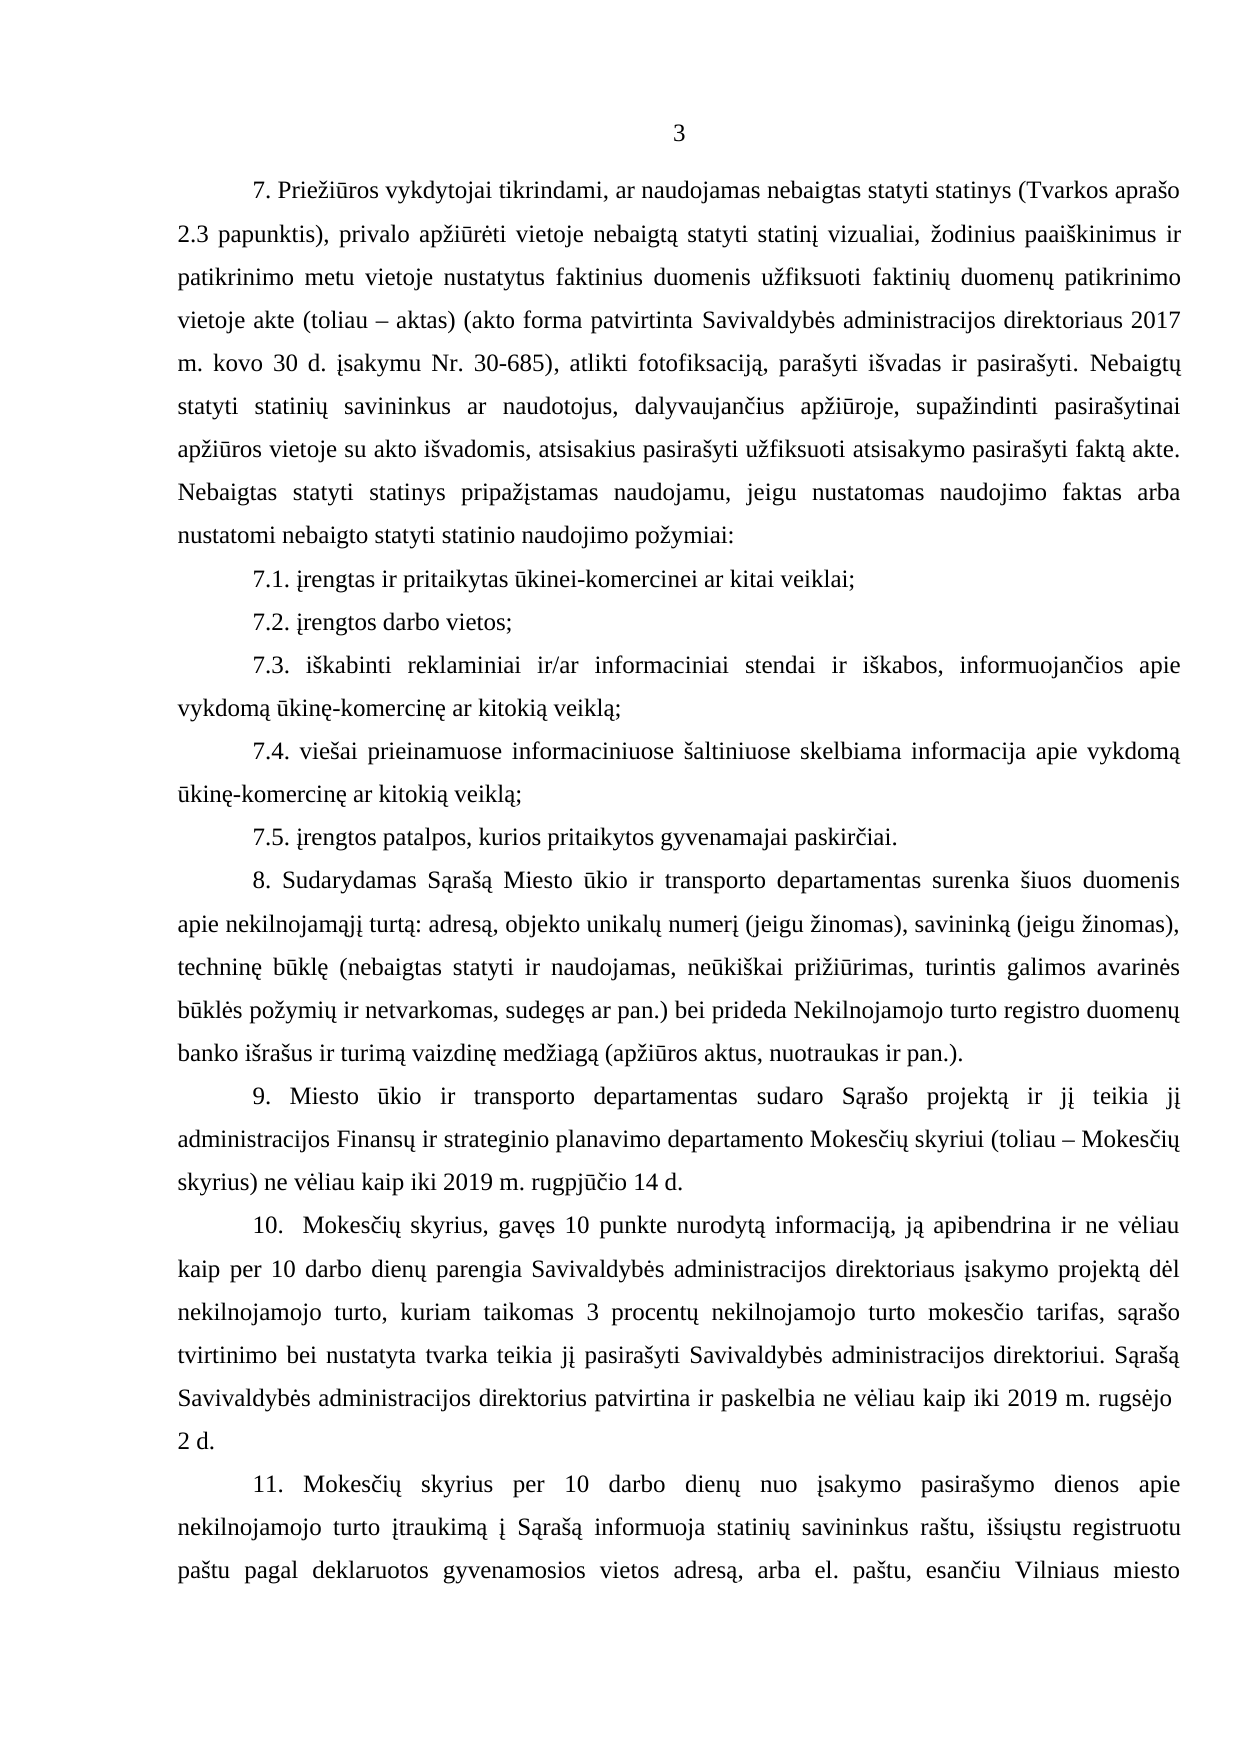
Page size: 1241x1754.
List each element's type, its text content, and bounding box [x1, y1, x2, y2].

text 10. Mokesčių skyrius, gavęs 10 punkte nurodytą informaciją, ją apibendrina ir ne vėliau kaip per 10 darbo dienų parengia Savivaldybės administracijos direktoriaus įsakymo projektą dėl nekilnojamojo turto, kuriam taikomas 3 procentų nekilnojamojo turto mokesčio tarifas, sąrašo tvirtinimo bei nustatyta tvarka teikia jį pasirašyti Savivaldybės administracijos direktoriui. Sąrašą Savivaldybės administracijos direktorius patvirtina ir paskelbia ne vėliau kaip iki 2019 m. rugsėjo 2 d. [177, 1211, 1181, 1455]
text 8. Sudarydamas Sąrašą Miesto ūkio ir transporto departamentas surenka šiuos duomenis apie nekilnojamąjį turtą: adresą, objekto unikalų numerį (jeigu žinomas), savininką (jeigu žinomas), techninę būklę (nebaigtas statyti ir naudojamas, neūkiškai prižiūrimas, turintis galimos avarinės būklės požymių ir netvarkomas, sudegęs ar pan.) bei prideda Nekilnojamojo turto registro duomenų banko išrašus ir turimą vaizdinę medžiagą (apžiūros aktus, nuotraukas ir pan.). [177, 866, 1181, 1067]
text 7.2. įrengtos darbo vietos; [177, 607, 1181, 636]
text 9. Miesto ūkio ir transporto departamentas sudaro Sąrašo projektą ir jį teikia jį administracijos Finansų ir strateginio planavimo departamento Mokesčių skyriui (toliau – Mokesčių skyrius) ne vėliau kaip iki 2019 m. rugpjūčio 14 d. [177, 1081, 1181, 1196]
text 7.1. įrengtas ir pritaikytas ūkinei-komercinei ar kitai veiklai; [177, 564, 1181, 592]
text 7.4. viešai prieinamuose informaciniuose šaltiniuose skelbiama informacija apie vykdomą ūkinę-komercinę ar kitokią veiklą; [177, 736, 1181, 808]
text 7.3. iškabinti reklaminiai ir/ar informaciniai stendai ir iškabos, informuojančios apie vykdomą ūkinę-komercinę ar kitokią veiklą; [177, 650, 1181, 722]
text 7.5. įrengtos patalpos, kurios pritaikytos gyvenamajai paskirčiai. [177, 822, 1181, 851]
text 11. Mokesčių skyrius per 10 darbo dienų nuo įsakymo pasirašymo dienos apie nekilnojamojo turto įtraukimą į Sąrašą informuoja statinių savininkus raštu, išsiųstu registruotu paštu pagal deklaruotos gyvenamosios vietos adresą, arba el. paštu, esančiu Vilniaus miesto [177, 1469, 1181, 1584]
text 7. Priežiūros vykdytojai tikrindami, ar naudojamas nebaigtas statyti statinys (Tvarkos aprašo 2.3 papunktis), privalo apžiūrėti vietoje nebaigtą statyti statinį vizualiai, žodinius paaiškinimus ir patikrinimo metu vietoje nustatytus faktinius duomenis užfiksuoti faktinių duomenų patikrinimo vietoje akte (toliau – aktas) (akto forma patvirtinta Savivaldybės administracijos direktoriaus 2017 m. kovo 30 d. įsakymu Nr. 30-685), atlikti fotofiksaciją, parašyti išvadas ir pasirašyti. Nebaigtų statyti statinių savininkus ar naudotojus, dalyvaujančius apžiūroje, supažindinti pasirašytinai apžiūros vietoje su akto išvadomis, atsisakius pasirašyti užfiksuoti atsisakymo pasirašyti faktą akte. Nebaigtas statyti statinys pripažįstamas naudojamu, jeigu nustatomas naudojimo faktas arba nustatomi nebaigto statyti statinio naudojimo požymiai: [177, 176, 1181, 549]
